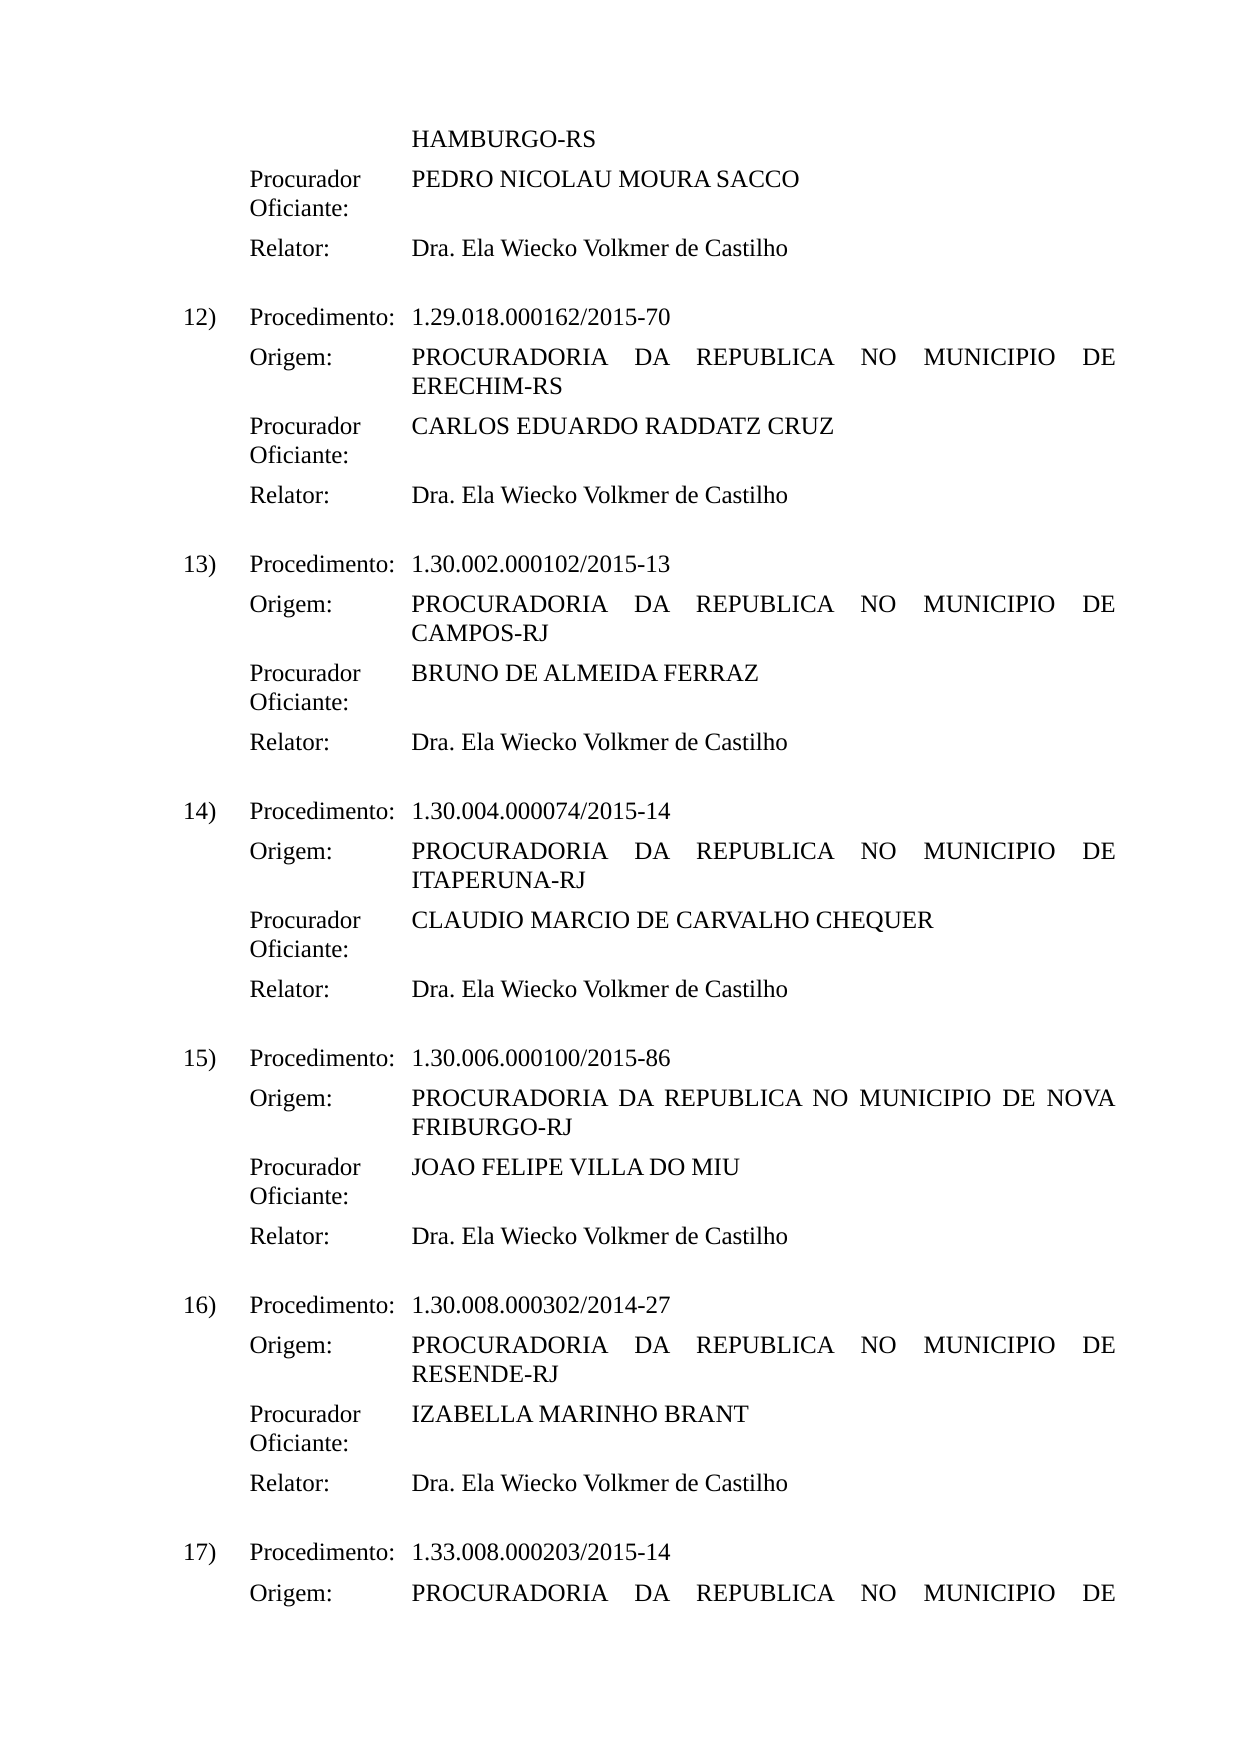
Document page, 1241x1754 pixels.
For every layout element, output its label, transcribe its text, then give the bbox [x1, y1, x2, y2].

table_cell [177, 584, 243, 652]
table_cell [177, 1147, 244, 1216]
table_cell Relator: [244, 721, 406, 762]
table_cell Origem: [244, 336, 406, 405]
table_cell IZABELLA MARINHO BRANT [406, 1394, 1122, 1463]
table_header 1.33.008.000203/2015-14 [406, 1532, 1122, 1572]
table_cell Procurador Oficiante: [244, 405, 406, 474]
table_cell [244, 118, 406, 158]
table_cell Procurador Oficiante: [244, 1394, 406, 1463]
table_cell [177, 336, 244, 405]
table_cell [177, 1572, 244, 1612]
table_cell PROCURADORIA DA REPUBLICA NO MUNICIPIO DE [406, 1572, 1122, 1612]
table_cell Origem: [244, 1325, 406, 1394]
table_cell [177, 1325, 244, 1394]
table_cell Dra. Ela Wiecko Volkmer de Castilho [406, 474, 1122, 514]
table_header Procedimento: [244, 1038, 406, 1078]
table_cell PROCURADORIA DA REPUBLICA NO MUNICIPIO DE CAMPOS-RJ [406, 584, 1122, 652]
table_cell [177, 721, 243, 762]
table_header Procedimento: [244, 543, 406, 583]
table_cell PEDRO NICOLAU MOURA SACCO [406, 158, 1122, 227]
table_cell PROCURADORIA DA REPUBLICA NO MUNICIPIO DE NOVA FRIBURGO-RJ [406, 1078, 1122, 1147]
table_cell Dra. Ela Wiecko Volkmer de Castilho [406, 1463, 1122, 1503]
table_cell Procurador Oficiante: [244, 653, 406, 721]
table_header Procedimento: [244, 296, 406, 336]
table_header 12) [177, 296, 244, 336]
table_cell [177, 474, 244, 514]
table_cell Dra. Ela Wiecko Volkmer de Castilho [406, 721, 1122, 762]
table_cell [177, 1078, 244, 1147]
table_cell Procurador Oficiante: [244, 1147, 406, 1216]
table_cell [177, 405, 244, 474]
table_cell HAMBURGO-RS [406, 118, 1122, 158]
table_cell Procurador Oficiante: [244, 900, 406, 968]
table_cell [177, 653, 243, 721]
table_cell [177, 118, 244, 158]
table_header 1.30.002.000102/2015-13 [406, 543, 1122, 583]
table_cell [177, 1394, 244, 1463]
table_header 1.29.018.000162/2015-70 [406, 296, 1122, 336]
table_header 1.30.006.000100/2015-86 [406, 1038, 1122, 1078]
table_cell [177, 1463, 244, 1503]
table_header 1.30.004.000074/2015-14 [406, 790, 1122, 831]
table_cell JOAO FELIPE VILLA DO MIU [406, 1147, 1122, 1216]
table_header 15) [177, 1038, 244, 1078]
table_cell CLAUDIO MARCIO DE CARVALHO CHEQUER [406, 900, 1122, 968]
table_header 14) [177, 790, 244, 831]
table_cell Relator: [244, 1216, 406, 1256]
table_cell CARLOS EDUARDO RADDATZ CRUZ [406, 405, 1122, 474]
table_cell BRUNO DE ALMEIDA FERRAZ [406, 653, 1122, 721]
table_cell Procurador Oficiante: [244, 158, 406, 227]
table_header Procedimento: [244, 790, 406, 831]
table_cell Origem: [244, 584, 406, 652]
table_cell [177, 969, 244, 1009]
table_cell [177, 831, 244, 899]
table_cell Dra. Ela Wiecko Volkmer de Castilho [406, 1216, 1122, 1256]
table_header 13) [177, 543, 243, 583]
table_header Procedimento: [244, 1285, 406, 1325]
table_cell [177, 1216, 244, 1256]
table_cell Origem: [244, 1078, 406, 1147]
table_cell Relator: [244, 474, 406, 514]
table_cell [177, 900, 244, 968]
table_cell PROCURADORIA DA REPUBLICA NO MUNICIPIO DE RESENDE-RJ [406, 1325, 1122, 1394]
table_cell Relator: [244, 227, 406, 267]
table_cell Origem: [244, 1572, 406, 1612]
table_cell Dra. Ela Wiecko Volkmer de Castilho [406, 969, 1122, 1009]
table_cell PROCURADORIA DA REPUBLICA NO MUNICIPIO DE ITAPERUNA-RJ [406, 831, 1122, 899]
table_header 17) [177, 1532, 244, 1572]
table_cell [177, 158, 244, 227]
table_cell Origem: [244, 831, 406, 899]
table_cell Relator: [244, 1463, 406, 1503]
table_cell PROCURADORIA DA REPUBLICA NO MUNICIPIO DE ERECHIM-RS [406, 336, 1122, 405]
table_cell Relator: [244, 969, 406, 1009]
table_cell [177, 227, 244, 267]
table_header 1.30.008.000302/2014-27 [406, 1285, 1122, 1325]
table_cell Dra. Ela Wiecko Volkmer de Castilho [406, 227, 1122, 267]
table_header 16) [177, 1285, 244, 1325]
table_header Procedimento: [244, 1532, 406, 1572]
